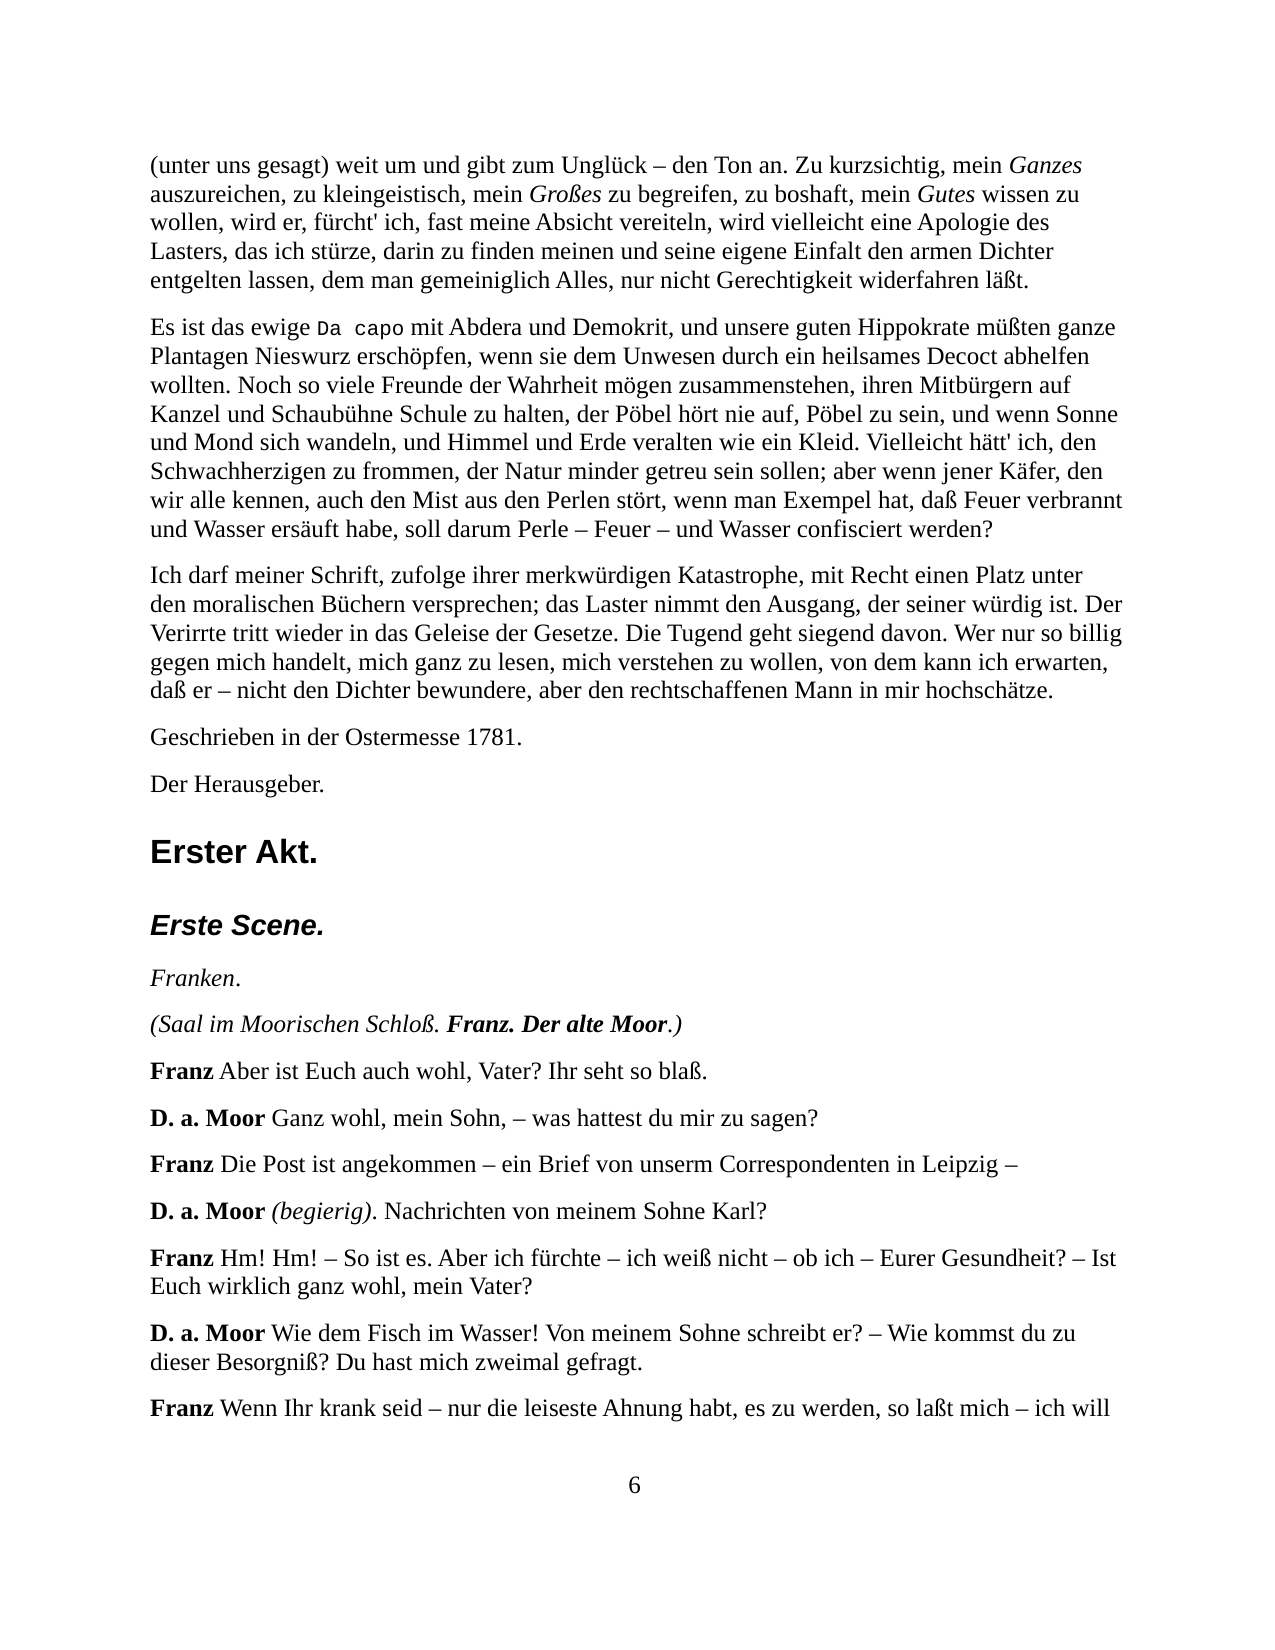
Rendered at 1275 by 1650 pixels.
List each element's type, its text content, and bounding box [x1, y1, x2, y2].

text Franz Aber ist Euch auch wohl, Vater? Ihr seht so blaß. [150, 1056, 1125, 1085]
text Geschrieben in der Ostermesse 1781. [150, 722, 1125, 751]
text (unter uns gesagt) weit um und gibt zum Unglück – den Ton an. Zu kurzsichtig, mein Ganzes auszureichen, zu kleingeistisch, mein Großes zu begreifen, zu boshaft, mein Gutes wissen zu wollen, wird er, fürcht' ich, fast meine Absicht vereiteln, wird vielleicht eine Apologie des Lasters, das ich stürze, darin zu finden meinen und seine eigene Einfalt den armen Dichter entgelten lassen, dem man gemeiniglich Alles, nur nicht Gerechtigkeit widerfahren läßt. [150, 150, 1125, 294]
text D. a. Moor Ganz wohl, mein Sohn, – was hattest du mir zu sagen? [150, 1103, 1125, 1131]
subtitle Erste Scene. [150, 908, 1125, 941]
text D. a. Moor Wie dem Fisch im Wasser! Von meinem Sohne schreibt er? – Wie kommst du zu dieser Besorgniß? Du hast mich zweimal gefragt. [150, 1318, 1125, 1376]
text D. a. Moor (begierig). Nachrichten von meinem Sohne Karl? [150, 1196, 1125, 1225]
text Franz Hm! Hm! – So ist es. Aber ich fürchte – ich weiß nicht – ob ich – Eurer Gesundheit? – Ist Euch wirklich ganz wohl, mein Vater? [150, 1243, 1125, 1300]
text Franken. [150, 963, 1125, 991]
text Der Herausgeber. [150, 769, 1125, 797]
subtitle Erster Akt. [150, 831, 1125, 870]
text Es ist das ewige Da capo mit Abdera und Demokrit, und unsere guten Hippokrate müßten ganze Plantagen Nieswurz erschöpfen, wenn sie dem Unwesen durch ein heilsames Decoct abhelfen wollten. Noch so viele Freunde der Wahrheit mögen zusammenstehen, ihren Mitbürgern auf Kanzel und Schaubühne Schule zu halten, der Pöbel hört nie auf, Pöbel zu sein, und wenn Sonne und Mond sich wandeln, und Himmel und Erde veralten wie ein Kleid. Vielleicht hätt' ich, den Schwachherzigen zu frommen, der Natur minder getreu sein sollen; aber wenn jener Käfer, den wir alle kennen, auch den Mist aus den Perlen stört, wenn man Exempel hat, daß Feuer verbrannt und Wasser ersäuft habe, soll darum Perle – Feuer – und Wasser confisciert werden? [150, 312, 1125, 542]
text Franz Die Post ist angekommen – ein Brief von unserm Correspondenten in Leipzig – [150, 1149, 1125, 1178]
text Ich darf meiner Schrift, zufolge ihrer merkwürdigen Katastrophe, mit Recht einen Platz unter den moralischen Büchern versprechen; das Laster nimmt den Ausgang, der seiner würdig ist. Der Verirrte tritt wieder in das Geleise der Gesetze. Die Tugend geht siegend davon. Wer nur so billig gegen mich handelt, mich ganz zu lesen, mich verstehen zu wollen, von dem kann ich erwarten, daß er – nicht den Dichter bewundere, aber den rechtschaffenen Mann in mir hochschätze. [150, 560, 1125, 704]
text (Saal im Moorischen Schloß. Franz. Der alte Moor.) [150, 1009, 1125, 1038]
text Franz Wenn Ihr krank seid – nur die leiseste Ahnung habt, es zu werden, so laßt mich – ich will [150, 1393, 1125, 1422]
